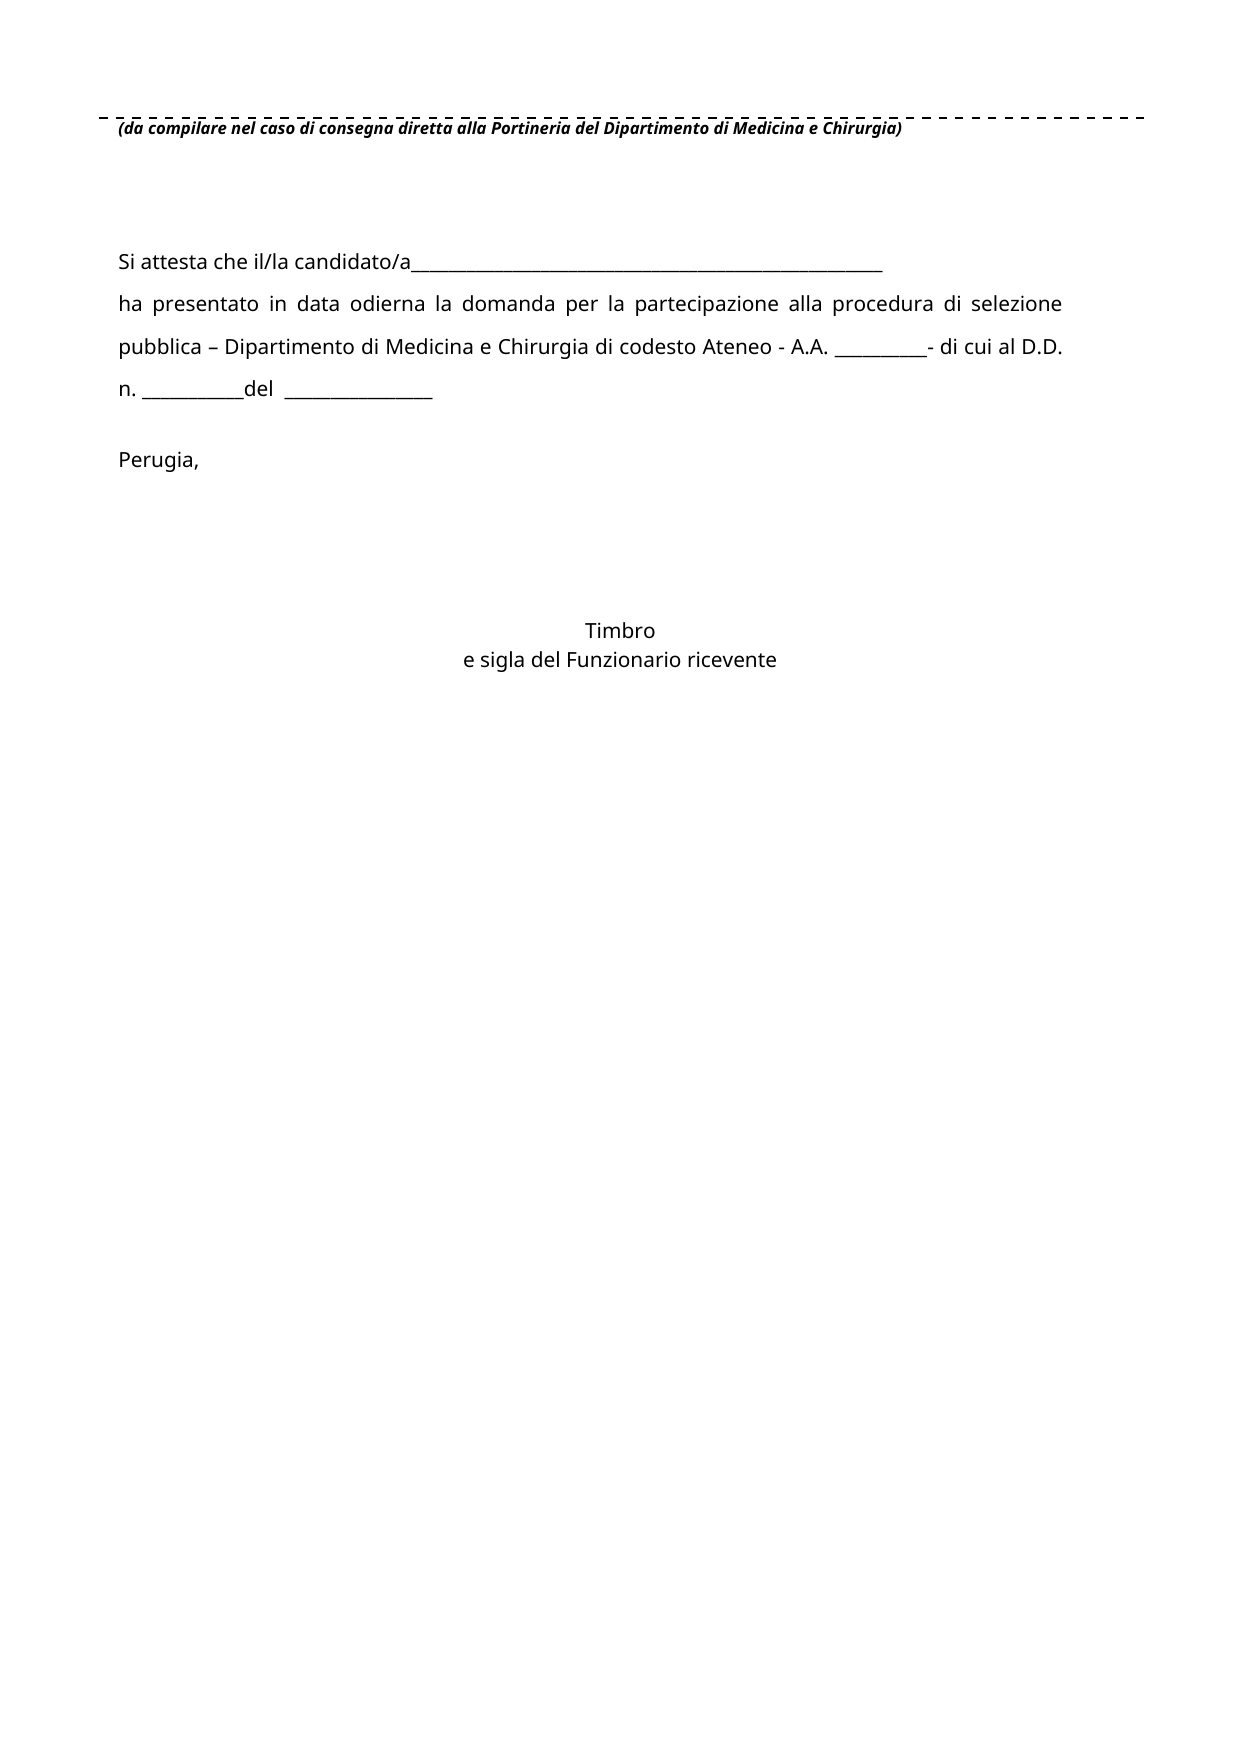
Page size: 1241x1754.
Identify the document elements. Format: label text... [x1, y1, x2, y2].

text Timbro [118, 616, 1122, 645]
text Si attesta che il/la candidato/a___________________________________________________ [118, 247, 1122, 275]
text ha presentato in data odierna la domanda per la partecipazione alla procedura di selezione pubblica – Dipartimento di Medicina e Chirurgia di codesto Ateneo - A.A. __________- di cui al D.D. n. ___________del ________________ [118, 289, 1064, 403]
text e sigla del Funzionario ricevente [118, 645, 1122, 673]
text Perugia, [118, 446, 1122, 474]
text (da compilare nel caso di consegna diretta alla Portineria del Dipartimento di Medicina e Chirurgia) [118, 116, 1122, 139]
